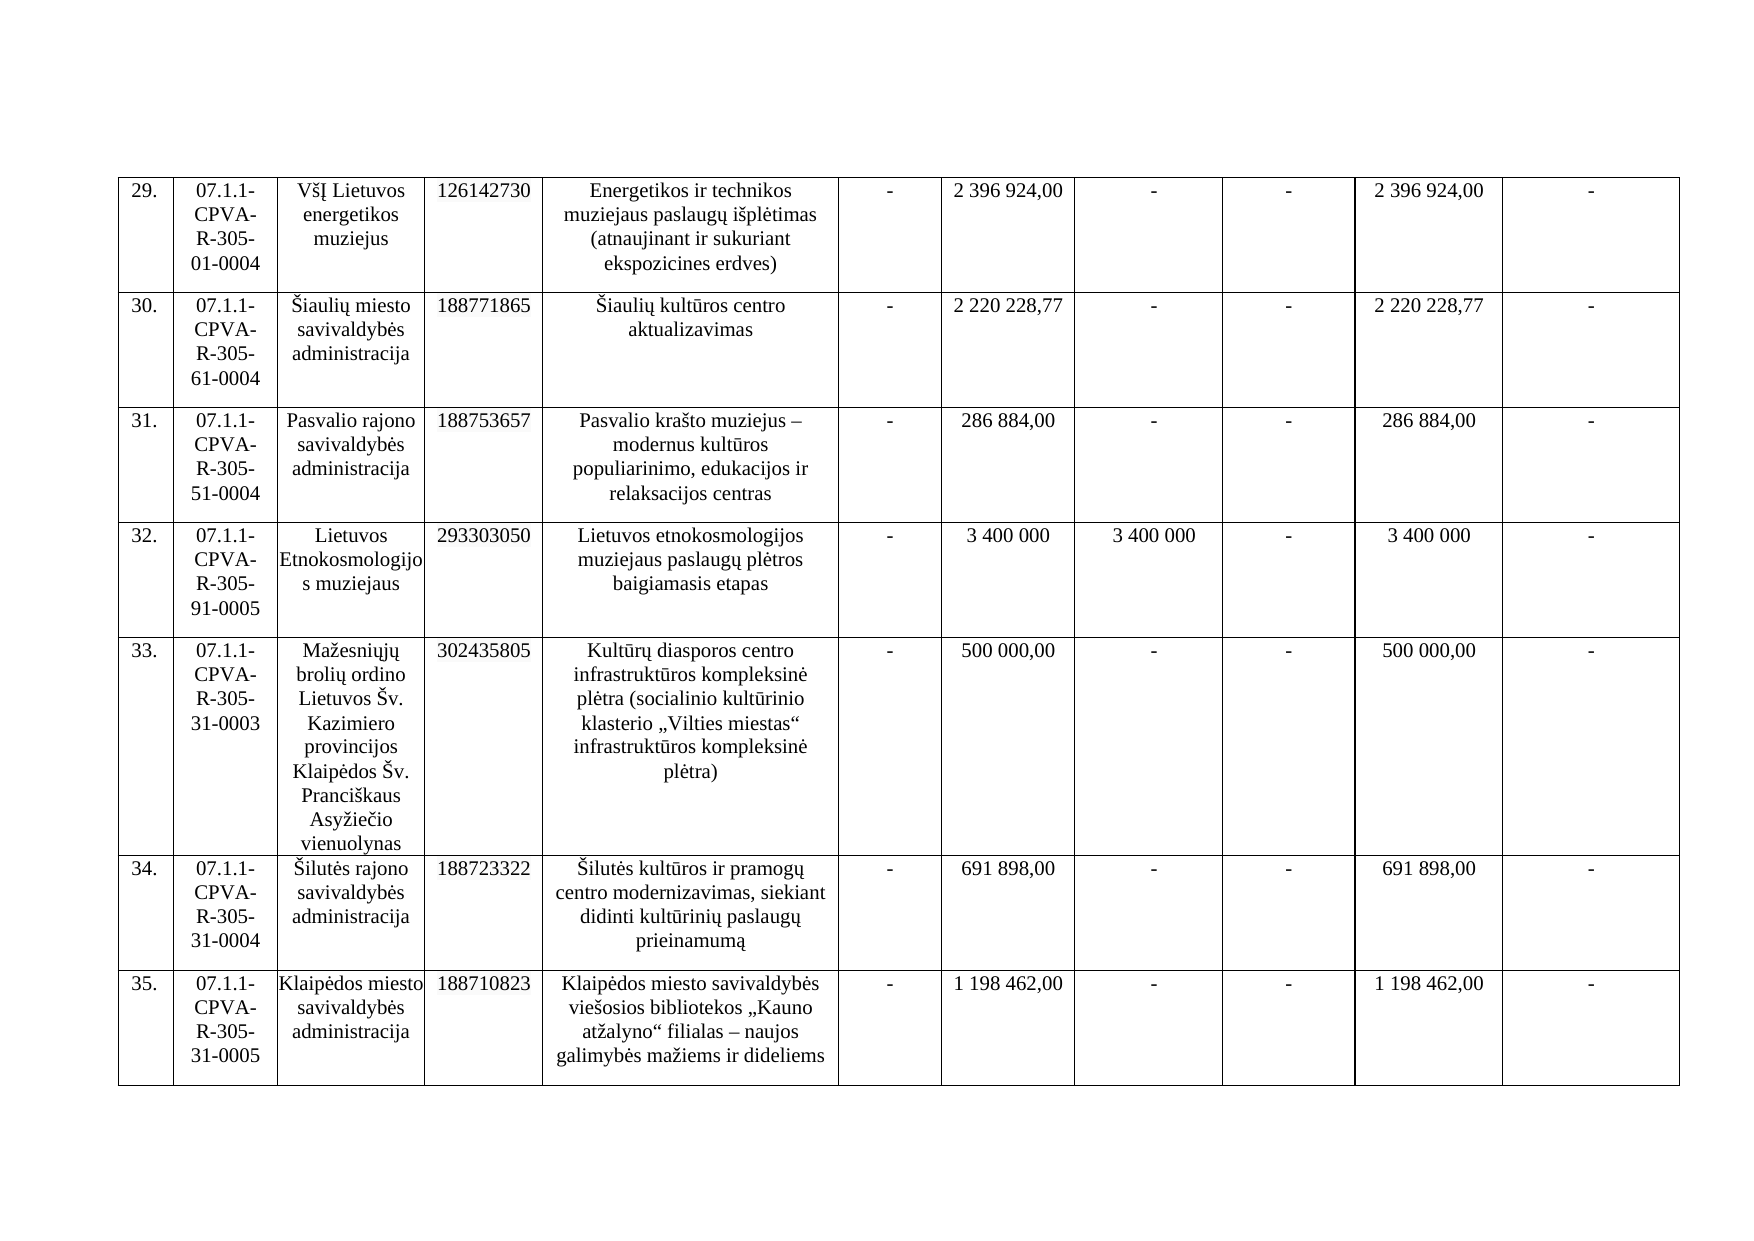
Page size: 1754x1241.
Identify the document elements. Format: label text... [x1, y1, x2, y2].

table_cell Klaipėdos miesto savivaldybės viešosios bibliotekos „Kauno atžalyno“ filialas – naujos galimybės mažiems ir dideliems [543, 971, 838, 1085]
table_cell 188753657 [425, 408, 542, 522]
table_cell Lietuvos etnokosmologijos muziejaus paslaugų plėtros baigiamasis etapas [543, 523, 838, 637]
table_cell - [1503, 293, 1679, 407]
table_cell - [1075, 293, 1222, 407]
table_cell 07.1.1-CPVA-R-305-61-0004 [174, 293, 277, 407]
table_cell - [839, 523, 941, 637]
table_cell - [1075, 971, 1222, 1085]
table_cell 29. [119, 178, 173, 292]
table_cell 07.1.1-CPVA-R-305-91-0005 [174, 523, 277, 637]
table_cell 126142730 [425, 178, 542, 292]
table_cell 1 198 462,00 [1356, 971, 1502, 1085]
table_cell - [1223, 293, 1354, 407]
table_cell VšĮ Lietuvos energetikos muziejus [278, 178, 424, 292]
table_cell - [1223, 523, 1354, 637]
table_cell 3 400 000 [942, 523, 1074, 637]
table_cell 07.1.1-CPVA-R-305-51-0004 [174, 408, 277, 522]
table_cell Šilutės kultūros ir pramogų centro modernizavimas, siekiant didinti kultūrinių paslaugų prieinamumą [543, 856, 838, 970]
table_cell 691 898,00 [1356, 856, 1502, 970]
table_cell - [1223, 856, 1354, 970]
table_cell Kultūrų diasporos centro infrastruktūros kompleksinė plėtra (socialinio kultūrinio klasterio „Vilties miestas“ infrastruktūros kompleksinė plėtra) [543, 638, 838, 855]
table_cell - [1503, 523, 1679, 637]
table_cell 188710823 [425, 971, 542, 1085]
table_cell 1 198 462,00 [942, 971, 1074, 1085]
table_cell 07.1.1-CPVA-R-305-31-0005 [174, 971, 277, 1085]
table_cell 2 220 228,77 [942, 293, 1074, 407]
table_cell - [839, 638, 941, 855]
table_cell 500 000,00 [942, 638, 1074, 855]
table_cell - [1223, 178, 1354, 292]
table_cell 500 000,00 [1356, 638, 1502, 855]
table_cell - [1223, 408, 1354, 522]
table_cell Pasvalio rajono savivaldybės administracija [278, 408, 424, 522]
table_cell - [1075, 638, 1222, 855]
table_cell - [839, 856, 941, 970]
table_cell 286 884,00 [942, 408, 1074, 522]
table_cell - [839, 178, 941, 292]
table_cell - [1075, 408, 1222, 522]
table_cell - [1223, 971, 1354, 1085]
table_cell 188723322 [425, 856, 542, 970]
table_cell Pasvalio krašto muziejus – modernus kultūros populiarinimo, edukacijos ir relaksacijos centras [543, 408, 838, 522]
table_cell - [1503, 178, 1679, 292]
table_cell Lietuvos Etnokosmologijos muziejaus [278, 523, 424, 637]
table_cell 07.1.1-CPVA-R-305-31-0003 [174, 638, 277, 855]
table_cell Mažesniųjų brolių ordino Lietuvos Šv. Kazimiero provincijos Klaipėdos Šv. Pranciškaus Asyžiečio vienuolynas [278, 638, 424, 855]
table_cell 07.1.1-CPVA-R-305-01-0004 [174, 178, 277, 292]
table_cell Šiaulių miesto savivaldybės administracija [278, 293, 424, 407]
table_cell - [1075, 856, 1222, 970]
table_cell Energetikos ir technikos muziejaus paslaugų išplėtimas (atnaujinant ir sukuriant ekspozicines erdves) [543, 178, 838, 292]
table_cell 30. [119, 293, 173, 407]
table_cell - [1503, 856, 1679, 970]
table_cell 2 396 924,00 [1356, 178, 1502, 292]
table_cell 32. [119, 523, 173, 637]
table_cell - [839, 971, 941, 1085]
table_cell Klaipėdos miesto savivaldybės administracija [278, 971, 424, 1085]
table_cell - [1503, 408, 1679, 522]
table_cell 3 400 000 [1356, 523, 1502, 637]
table_cell 35. [119, 971, 173, 1085]
table_cell 3 400 000 [1075, 523, 1222, 637]
table_cell - [1503, 638, 1679, 855]
table_cell 2 220 228,77 [1356, 293, 1502, 407]
table_cell 302435805 [425, 638, 542, 855]
table_cell - [1503, 971, 1679, 1085]
table_cell Šilutės rajono savivaldybės administracija [278, 856, 424, 970]
table_cell 188771865 [425, 293, 542, 407]
table_cell 07.1.1-CPVA-R-305-31-0004 [174, 856, 277, 970]
table_cell 33. [119, 638, 173, 855]
table_cell - [839, 408, 941, 522]
table_cell 34. [119, 856, 173, 970]
table_cell 31. [119, 408, 173, 522]
table_cell - [839, 293, 941, 407]
table_cell Šiaulių kultūros centro aktualizavimas [543, 293, 838, 407]
table_cell 293303050 [425, 523, 542, 637]
table_cell 2 396 924,00 [942, 178, 1074, 292]
table_cell 691 898,00 [942, 856, 1074, 970]
table_cell 286 884,00 [1356, 408, 1502, 522]
table_cell - [1075, 178, 1222, 292]
table_cell - [1223, 638, 1354, 855]
